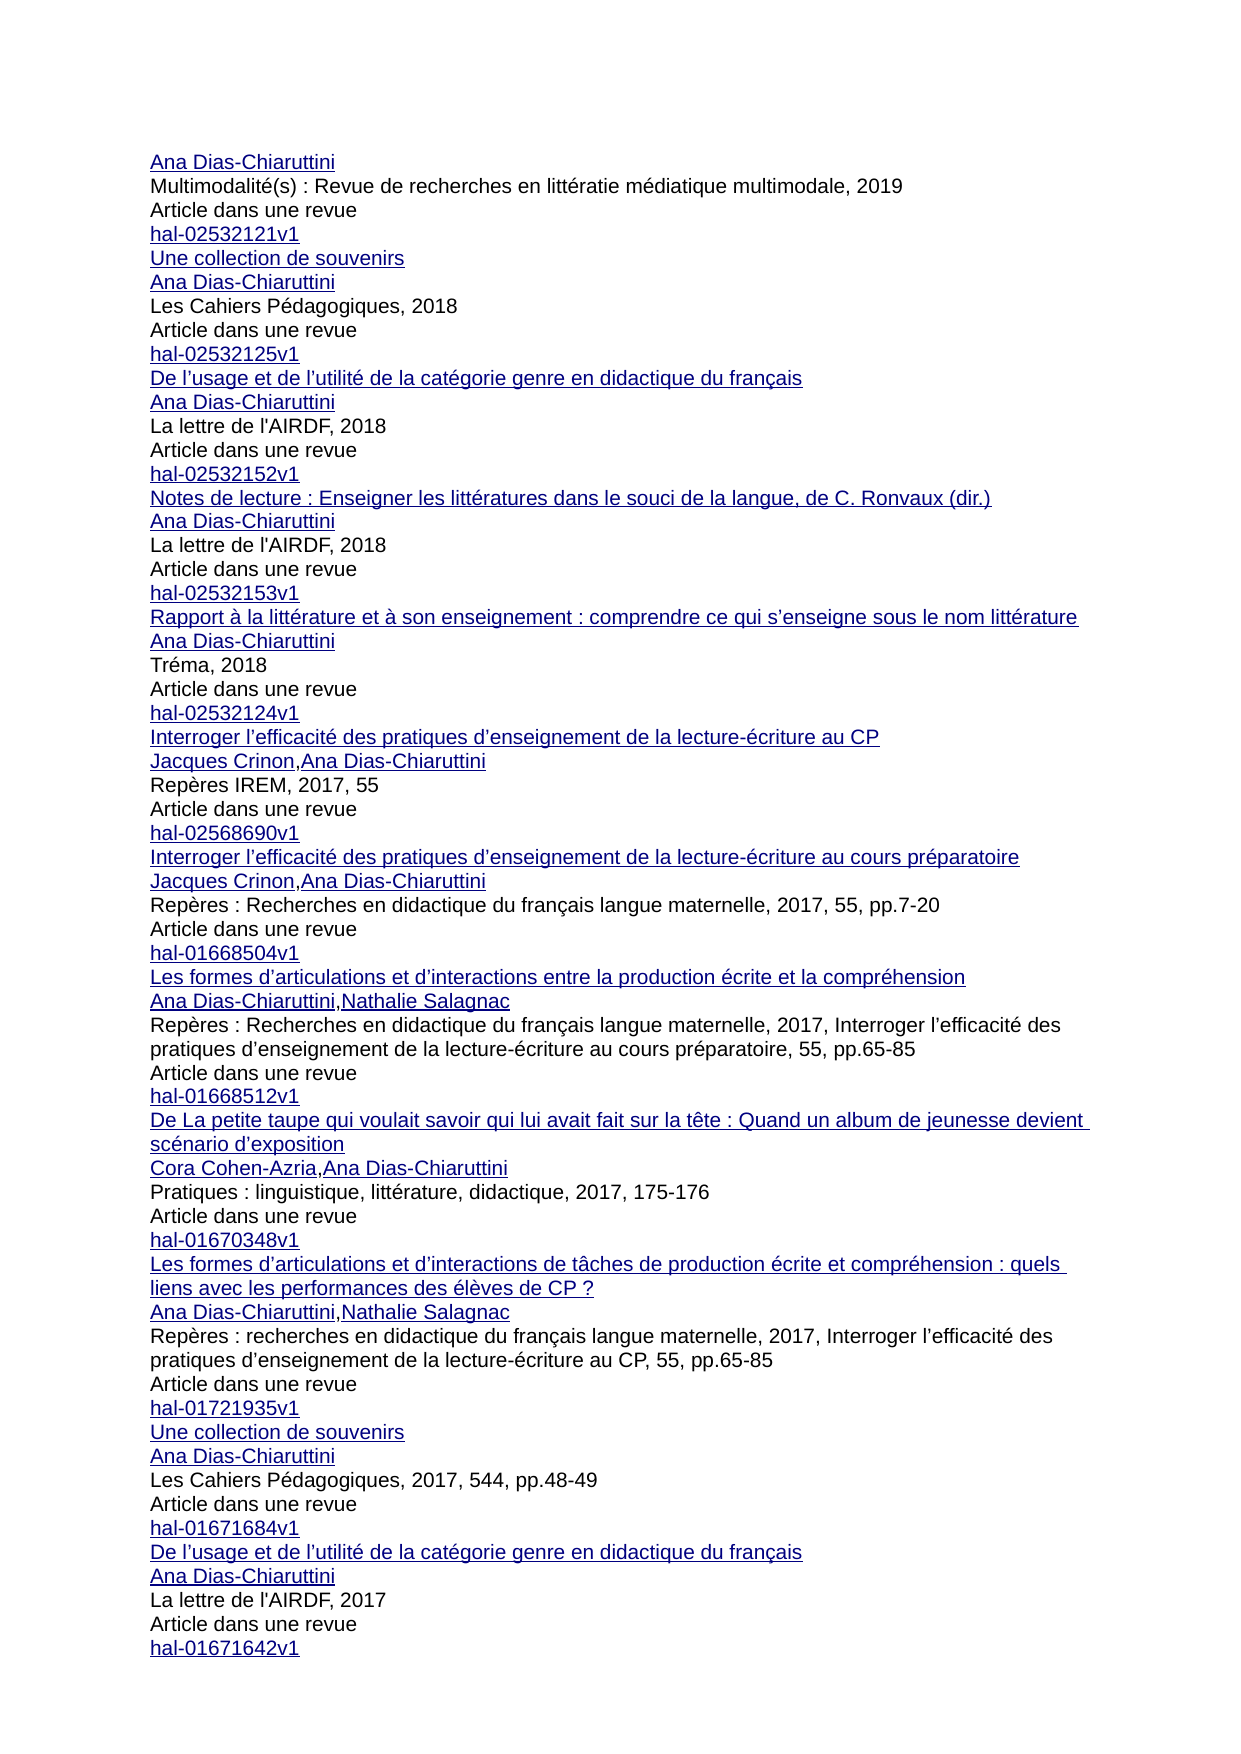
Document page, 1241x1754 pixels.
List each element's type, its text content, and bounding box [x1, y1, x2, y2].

table_cell Rapport à la littérature et à son enseignement : comprendre ce qui s’enseigne sous le nom littérature Ana Dias-Chiaruttini Tréma, 2018 Article dans une revue hal-02532124v1 [150, 605, 1090, 725]
table_cell Interroger l’efficacité des pratiques d’enseignement de la lecture-écriture au cours préparatoire Jacques Crinon,Ana Dias-Chiaruttini Repères : Recherches en didactique du français langue maternelle, 2017, 55, pp.7-20 Article dans une revue hal-01668504v1 [150, 845, 1090, 964]
table_cell De l’usage et de l’utilité de la catégorie genre en didactique du français Ana Dias-Chiaruttini La lettre de l'AIRDF, 2017 Article dans une revue hal-01671642v1 [150, 1540, 1090, 1659]
table_cell Notes de lecture : Enseigner les littératures dans le souci de la langue, de C. Ronvaux (dir.) Ana Dias-Chiaruttini La lettre de l'AIRDF, 2018 Article dans une revue hal-02532153v1 [150, 485, 1090, 605]
table_cell Les formes d’articulations et d’interactions entre la production écrite et la compréhension Ana Dias-Chiaruttini,Nathalie Salagnac Repères : Recherches en didactique du français langue maternelle, 2017, Interroger l’efficacité des pratiques d’enseignement de la lecture-écriture au cours préparatoire, 55, pp.65-85 Article dans une revue hal-01668512v1 [150, 965, 1090, 1108]
table_cell scénario d’exposition Cora Cohen-Azria,Ana Dias-Chiaruttini Pratiques : linguistique, littérature, didactique, 2017, 175-176 Article dans une revue hal-01670348v1 [150, 1130, 1090, 1252]
table_cell Interroger l’efficacité des pratiques d’enseignement de la lecture-écriture au CP Jacques Crinon,Ana Dias-Chiaruttini Repères IREM, 2017, 55 Article dans une revue hal-02568690v1 [150, 725, 1090, 845]
table_cell Ana Dias-Chiaruttini Multimodalité(s) : Revue de recherches en littératie médiatique multimodale, 2019 Article dans une revue hal-02532121v1 [150, 150, 1090, 246]
table_cell De l’usage et de l’utilité de la catégorie genre en didactique du français Ana Dias-Chiaruttini La lettre de l'AIRDF, 2018 Article dans une revue hal-02532152v1 [150, 366, 1090, 485]
table_cell Une collection de souvenirs Ana Dias-Chiaruttini Les Cahiers Pédagogiques, 2017, 544, pp.48-49 Article dans une revue hal-01671684v1 [150, 1420, 1090, 1539]
table_cell Une collection de souvenirs Ana Dias-Chiaruttini Les Cahiers Pédagogiques, 2018 Article dans une revue hal-02532125v1 [150, 246, 1090, 366]
table_cell De La petite taupe qui voulait savoir qui lui avait fait sur la tête : Quand un album de jeunesse devient [150, 1108, 1090, 1129]
table_cell Les formes d’articulations et d’interactions de tâches de production écrite et compréhension : quels liens avec les performances des élèves de CP ? Ana Dias-Chiaruttini,Nathalie Salagnac Repères : recherches en didactique du français langue maternelle, 2017, Interroger l’efficacité des pratiques d’enseignement de la lecture-écriture au CP, 55, pp.65-85 Article dans une revue hal-01721935v1 [150, 1252, 1090, 1420]
